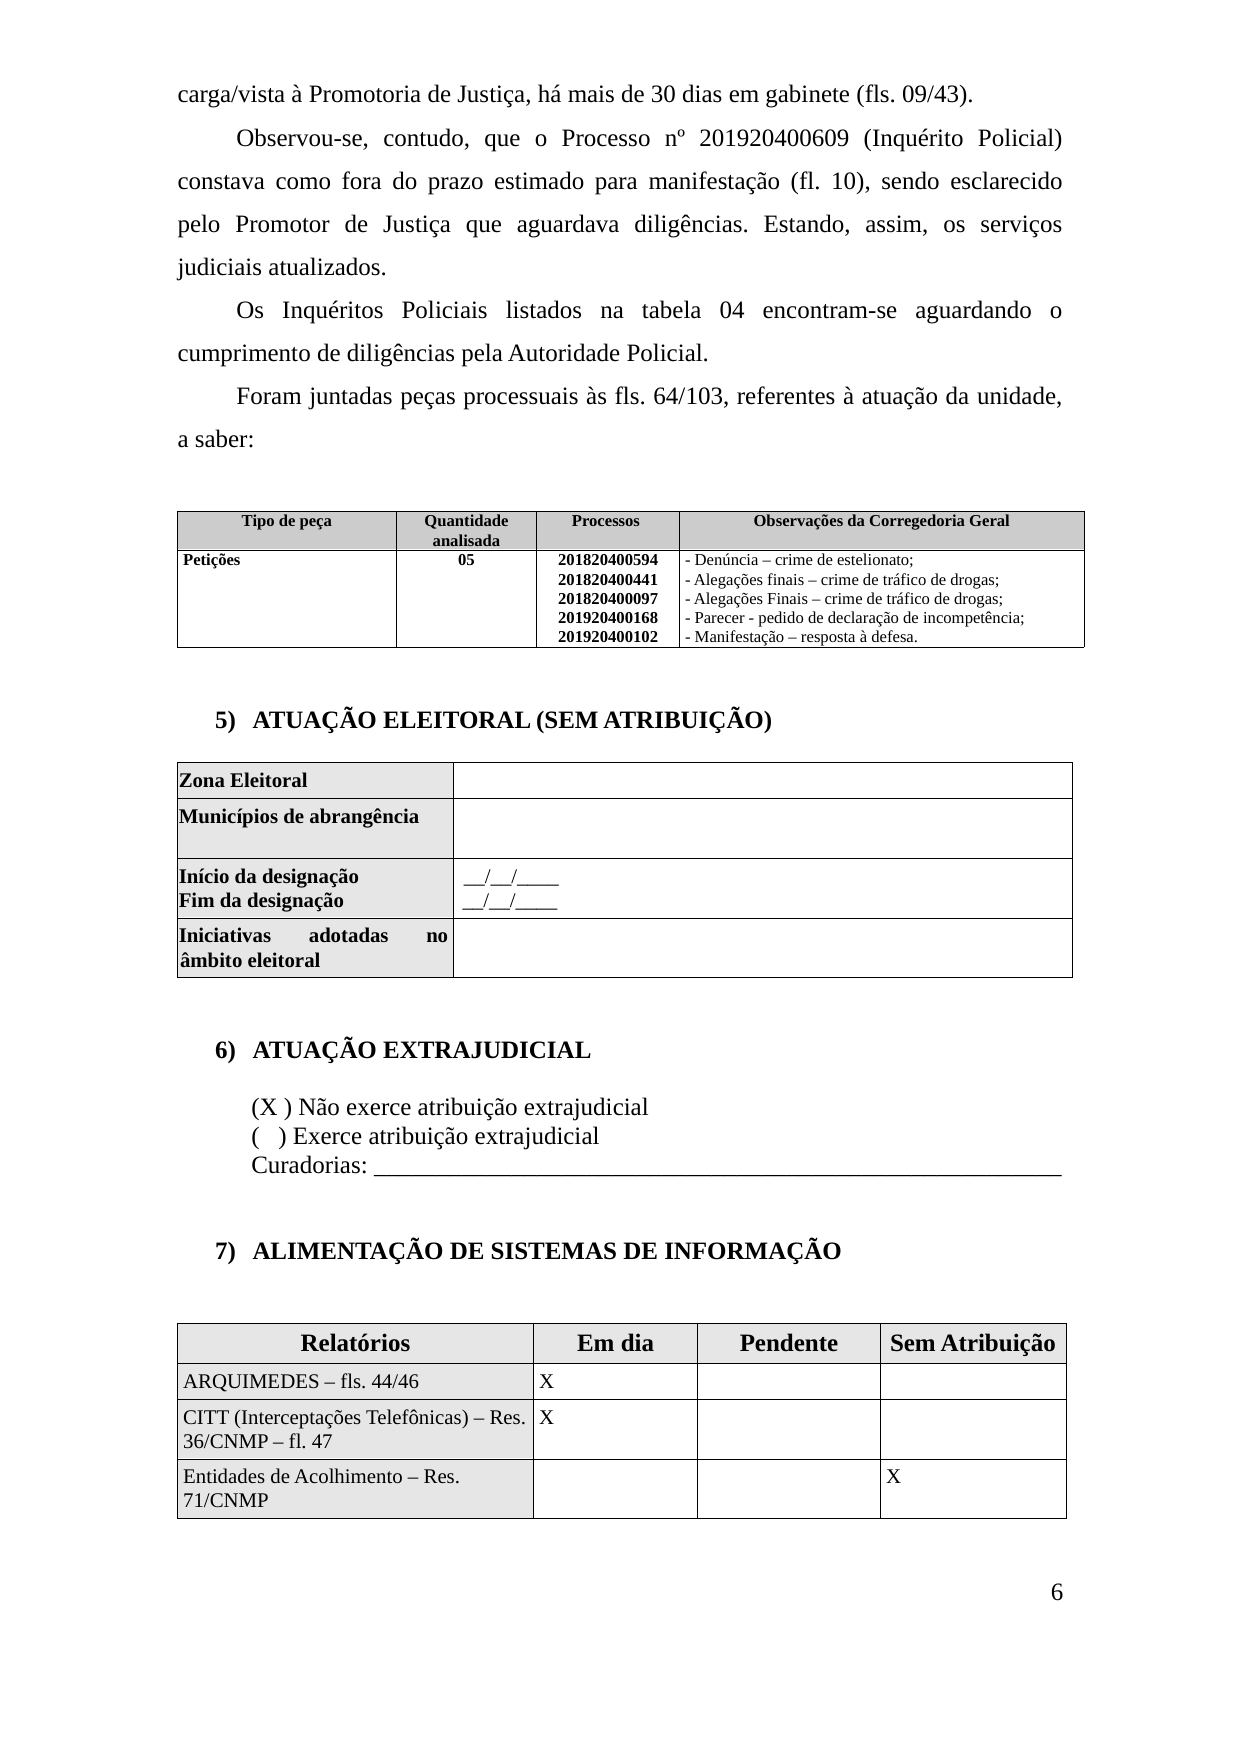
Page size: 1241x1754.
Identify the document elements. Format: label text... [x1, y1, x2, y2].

table_cell X [534, 1364, 697, 1399]
text Observou-se, contudo, que o Processo nº 201920400609 (Inquérito Policial) constava como fora do prazo estimado para manifestação (fl. 10), sendo esclarecido pelo Promotor de Justiça que aguardava diligências. Estando, assim, os serviços judiciais atualizados. [177, 123, 1063, 281]
text Os Inquéritos Policiais listados na tabela 04 encontram-se aguardando o cumprimento de diligências pela Autoridade Policial. [177, 295, 1063, 367]
text ( ) Exerce atribuição extrajudicial [177, 1121, 1063, 1150]
table_cell 201820400594 201820400441 201820400097 201920400168 201920400102 [537, 551, 679, 647]
list ATUAÇÃO ELEITORAL (SEM ATRIBUIÇÃO) [215, 705, 1063, 733]
list ATUAÇÃO EXTRAJUDICIAL [215, 1035, 1063, 1064]
table_header Observações da Corregedoria Geral [680, 512, 1084, 549]
text Curadorias: _______________________________________________________ [177, 1150, 1063, 1179]
table_cell [698, 1460, 880, 1518]
table_header Em dia [534, 1324, 697, 1363]
table_cell [881, 1364, 1066, 1399]
table_cell [698, 1364, 880, 1399]
table_cell Petições [178, 551, 396, 647]
text (X ) Não exerce atribuição extrajudicial [177, 1092, 1063, 1121]
table_cell Início da designação Fim da designação [178, 859, 453, 917]
table_cell 05 [397, 551, 536, 647]
table_header [454, 763, 1072, 798]
table_cell Iniciativas adotadas no âmbito eleitoral [178, 919, 453, 977]
table_header Tipo de peça [178, 512, 396, 549]
table_cell [454, 919, 1072, 977]
table_header Zona Eleitoral [178, 763, 453, 798]
table_cell [881, 1400, 1066, 1458]
table_cell CITT (Interceptações Telefônicas) – Res. 36/CNMP – fl. 47 [178, 1400, 533, 1458]
table_header Relatórios [178, 1324, 533, 1363]
table_header Quantidade analisada [397, 512, 536, 549]
table_cell ARQUIMEDES – fls. 44/46 [178, 1364, 533, 1399]
text Foram juntadas peças processuais às fls. 64/103, referentes à atuação da unidade, a saber: [177, 381, 1063, 453]
table_cell [534, 1460, 697, 1518]
table_header Pendente [698, 1324, 880, 1363]
table_cell X [534, 1400, 697, 1458]
list ALIMENTAÇÃO DE SISTEMAS DE INFORMAÇÃO [215, 1236, 1063, 1265]
text carga/vista à Promotoria de Justiça, há mais de 30 dias em gabinete (fls. 09/43). [177, 79, 1063, 108]
table_cell [698, 1400, 880, 1458]
table_cell Entidades de Acolhimento – Res. 71/CNMP [178, 1460, 533, 1518]
table_cell - Denúncia – crime de estelionato; - Alegações finais – crime de tráfico de drogas; - Alegações Finais – crime de tráfico de drogas; - Parecer - pedido de declaração de incompetência; - Manifestação – resposta à defesa. [680, 551, 1084, 647]
table_cell __/__/____ __/__/____ [454, 859, 1072, 917]
table_cell [454, 799, 1072, 858]
table_header Processos [537, 512, 679, 549]
table_header Sem Atribuição [881, 1324, 1066, 1363]
table_cell Municípios de abrangência [178, 799, 453, 858]
table_cell X [881, 1460, 1066, 1518]
